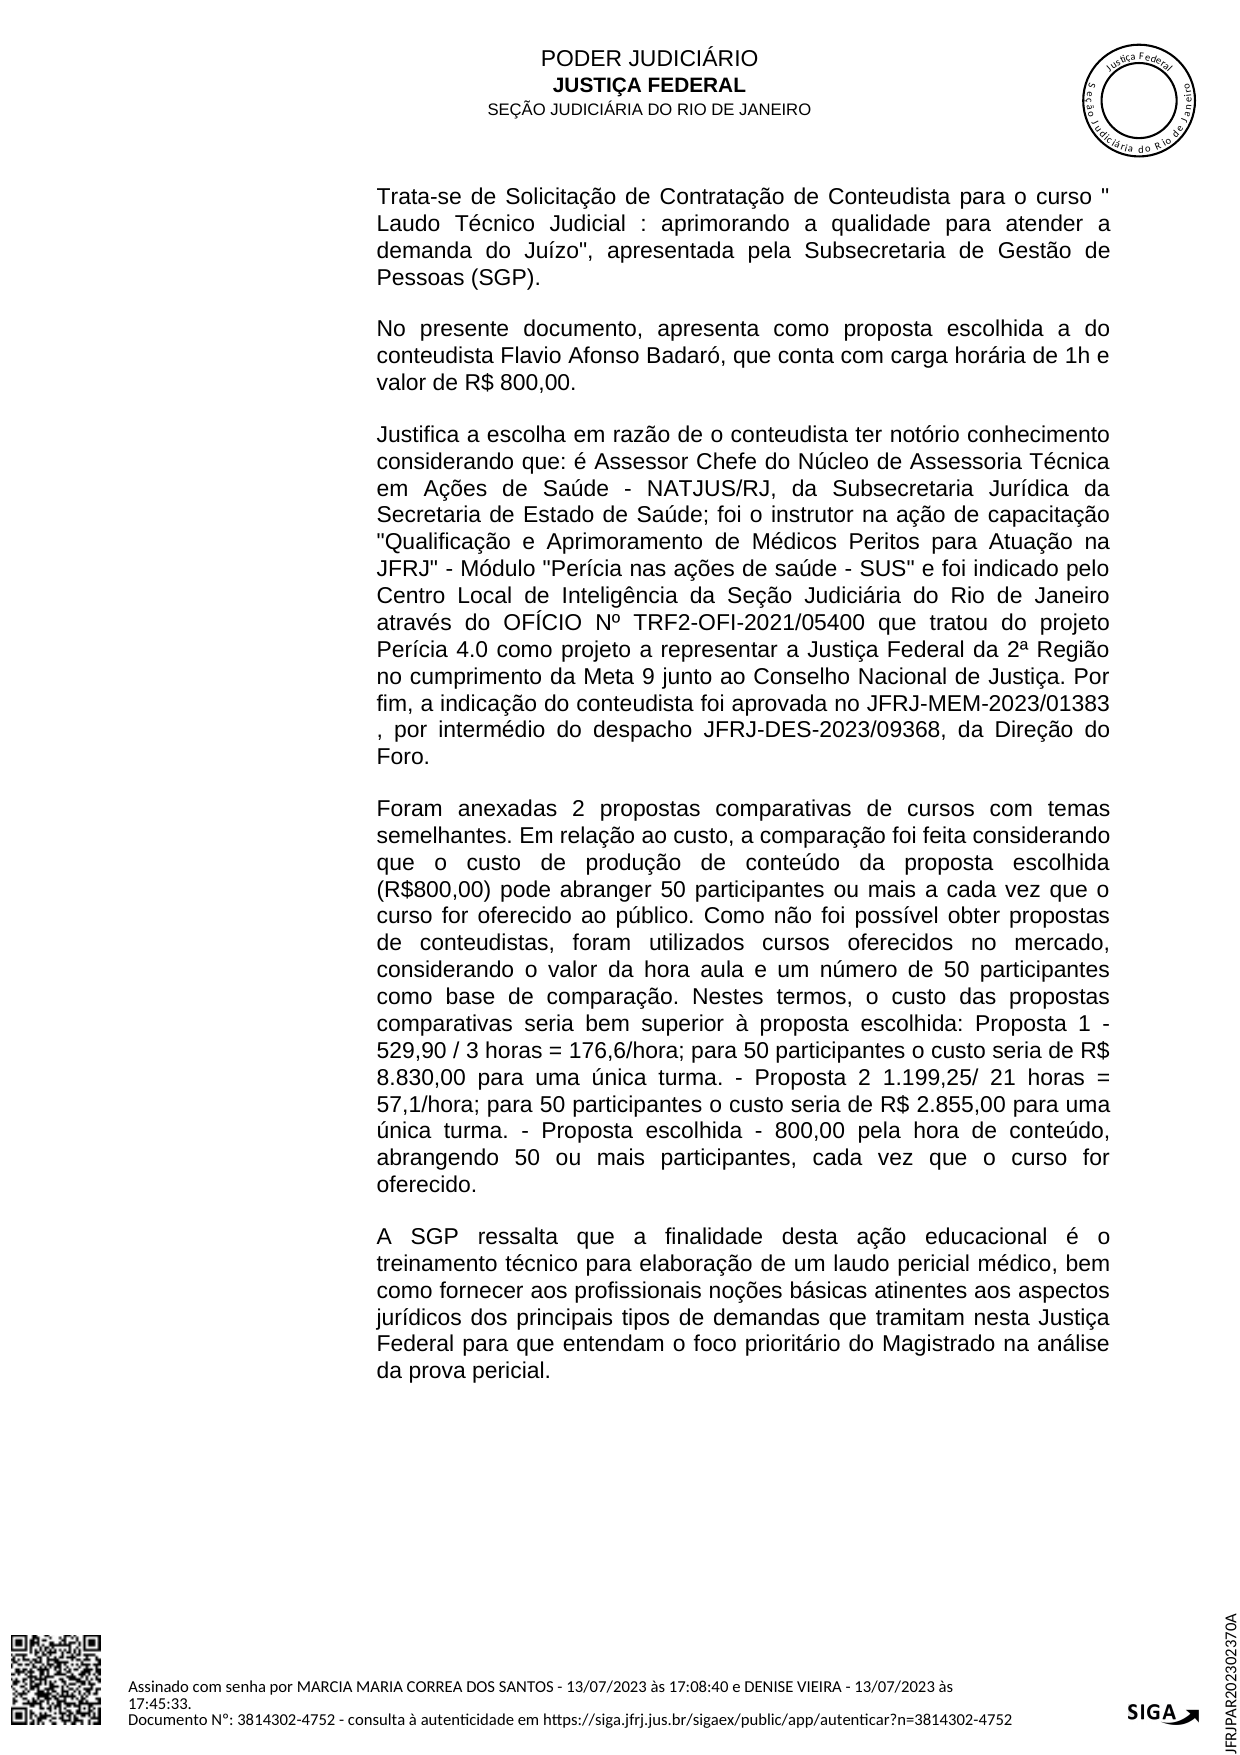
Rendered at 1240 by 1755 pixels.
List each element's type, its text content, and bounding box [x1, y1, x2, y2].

text Foram anexadas 2 propostas comparativas de cursos com temas semelhantes. Em relação ao custo, a comparação foi feita considerando que o custo de produção de conteúdo da proposta escolhida (R$800,00) pode abranger 50 participantes ou mais a cada vez que o curso for oferecido ao público. Como não foi possível obter propostas de conteudistas, foram utilizados cursos oferecidos no mercado, considerando o valor da hora aula e um número de 50 participantes como base de comparação. Nestes termos, o custo das propostas comparativas seria bem superior à proposta escolhida: Proposta 1 - 529,90 / 3 horas = 176,6/hora; para 50 participantes o custo seria de R$ 8.830,00 para uma única turma. - Proposta 2 1.199,25/ 21 horas = 57,1/hora; para 50 participantes o custo seria de R$ 2.855,00 para uma única turma. - Proposta escolhida - 800,00 pela hora de conteúdo, abrangendo 50 ou mais participantes, cada vez que o curso for oferecido. [376, 795, 1111, 1197]
text No presente documento, apresenta como proposta escolhida a do conteudista Flavio Afonso Badaró, que conta com carga horária de 1h e valor de R$ 800,00. [376, 315, 1111, 395]
text Trata-se de Solicitação de Contratação de Conteudista para o curso " Laudo Técnico Judicial : aprimorando a qualidade para atender a demanda do Juízo", apresentada pela Subsecretaria de Gestão de Pessoas (SGP). [376, 183, 1111, 290]
text Justifica a escolha em razão de o conteudista ter notório conhecimento considerando que: é Assessor Chefe do Núcleo de Assessoria Técnica em Ações de Saúde - NATJUS/RJ, da Subsecretaria Jurídica da Secretaria de Estado de Saúde; foi o instrutor na ação de capacitação "Qualificação e Aprimoramento de Médicos Peritos para Atuação na JFRJ" - Módulo "Perícia nas ações de saúde - SUS" e foi indicado pelo Centro Local de Inteligência da Seção Judiciária do Rio de Janeiro através do OFÍCIO Nº TRF2-OFI-2021/05400 que tratou do projeto Perícia 4.0 como projeto a representar a Justiça Federal da 2ª Região no cumprimento da Meta 9 junto ao Conselho Nacional de Justiça. Por fim, a indicação do conteudista foi aprovada no JFRJ-MEM-2023/01383 , por intermédio do despacho JFRJ-DES-2023/09368, da Direção do Foro. [376, 421, 1111, 769]
text A SGP ressalta que a finalidade desta ação educacional é o treinamento técnico para elaboração de um laudo pericial médico, bem como fornecer aos profissionais noções básicas atinentes aos aspectos jurídicos dos principais tipos de demandas que tramitam nesta Justiça Federal para que entendam o foco prioritário do Magistrado na análise da prova pericial. [376, 1223, 1111, 1383]
